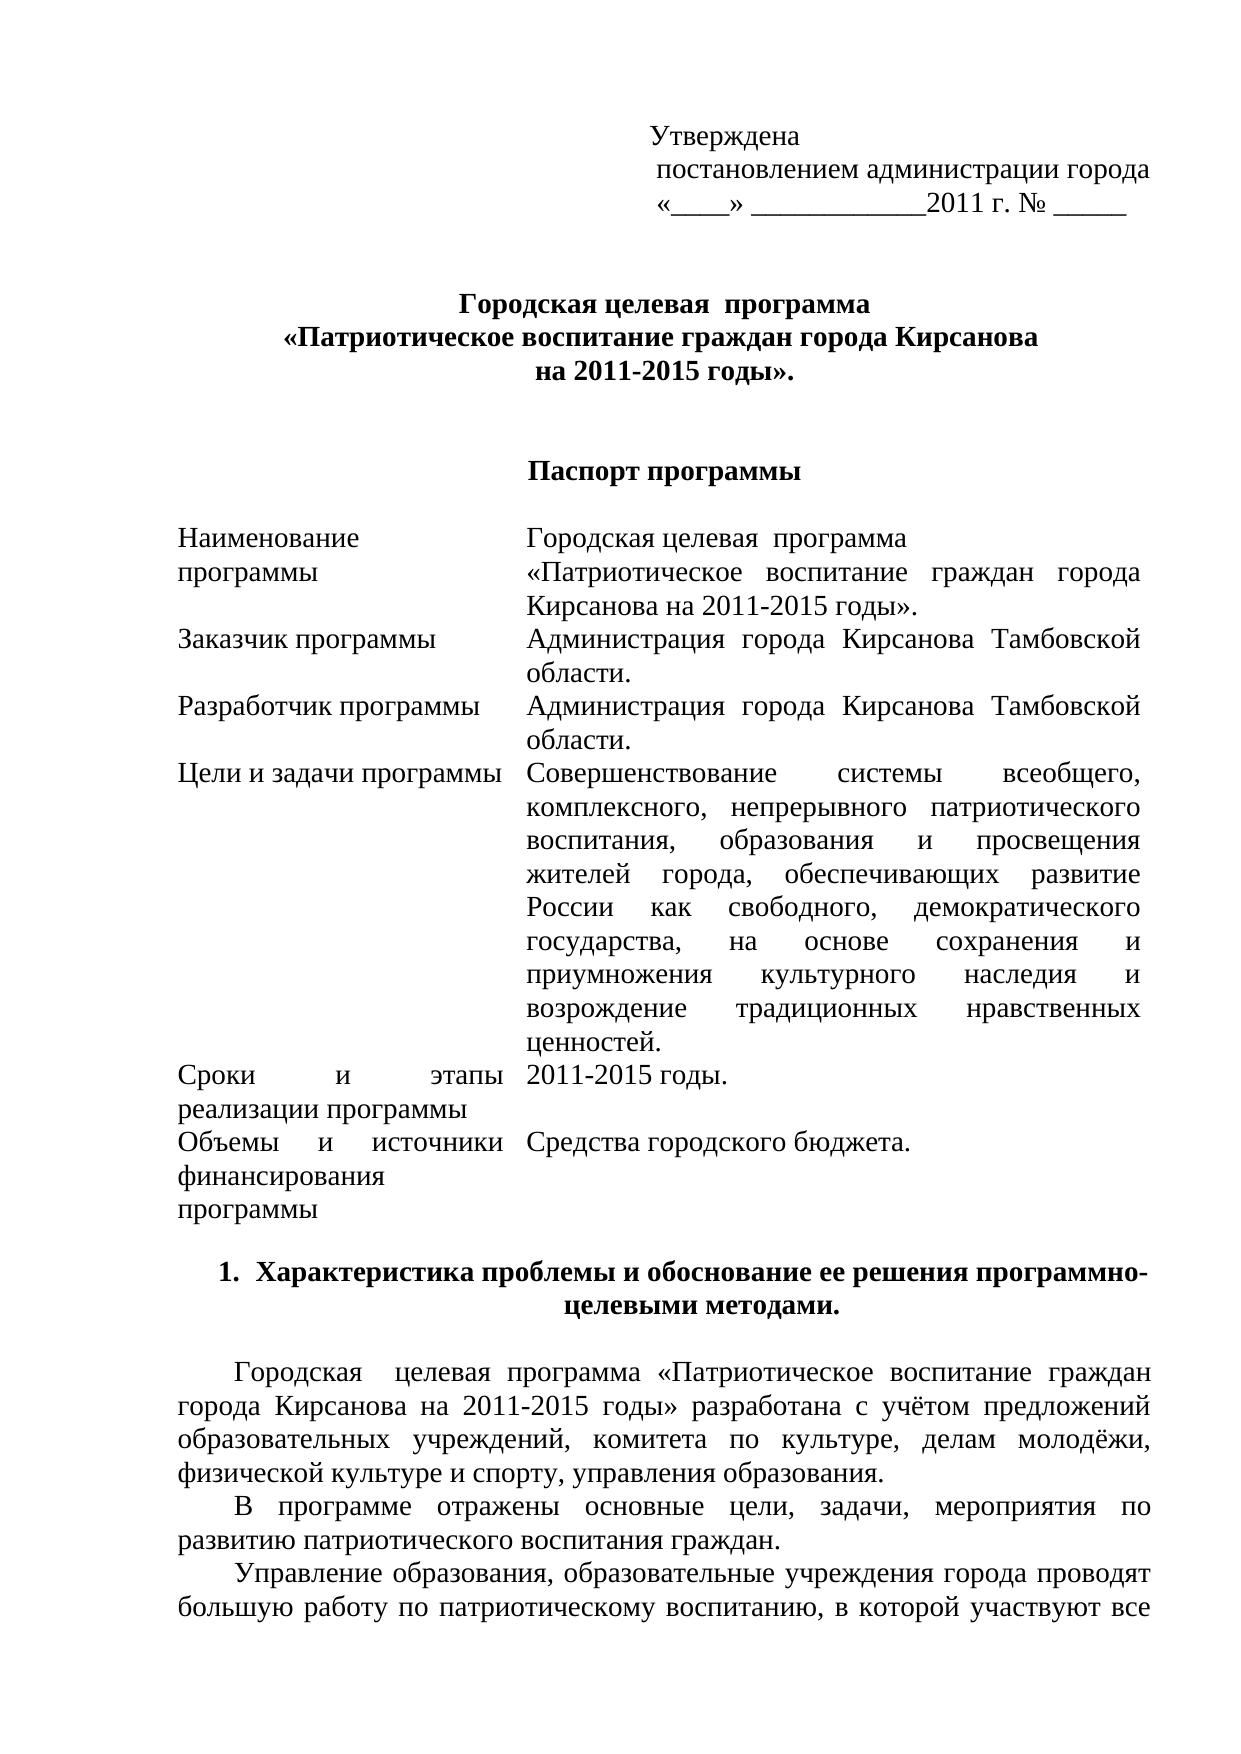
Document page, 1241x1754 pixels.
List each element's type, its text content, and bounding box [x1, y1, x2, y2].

table_cell Средства городского бюджета. [515, 1124, 1152, 1225]
table_cell Заказчик программы [166, 621, 515, 688]
text Управление образования, образовательные учреждения города проводят большую работу по патриотическому воспитанию, в которой участвуют все [177, 1556, 1152, 1623]
table_cell Администрация города Кирсанова Тамбовской области. [515, 688, 1152, 755]
text постановлением администрации города [620, 152, 1152, 185]
text «____» ____________2011 г. № _____ [620, 185, 1152, 219]
text В программе отражены основные цели, задачи, мероприятия по развитию патриотического воспитания граждан. [177, 1488, 1152, 1556]
table_header Наименование программы [166, 521, 515, 621]
table_header Городская целевая программа «Патриотическое воспитание граждан города Кирсанова на 2011-2015 годы». [515, 521, 1152, 621]
table_cell 2011-2015 годы. [515, 1057, 1152, 1124]
table_cell Совершенствование системы всеобщего, комплексного, непрерывного патриотического воспитания, образования и просвещения жителей города, обеспечивающих развитие России как свободного, демократического государства, на основе сохранения и приумножения культурного наследия и возрождение традиционных нравственных ценностей. [515, 755, 1152, 1057]
table_cell Сроки и этапы реализации программы [166, 1057, 515, 1124]
table_cell Цели и задачи программы [166, 755, 515, 1057]
list Характеристика проблемы и обоснование ее решения программно-целевыми методами. [215, 1254, 1152, 1321]
text Городская целевая программа [177, 286, 1152, 319]
text Паспорт программы [177, 453, 1152, 487]
table_cell Администрация города Кирсанова Тамбовской области. [515, 621, 1152, 688]
text Городская целевая программа «Патриотическое воспитание граждан города Кирсанова на 2011-2015 годы» разработана с учётом предложений образовательных учреждений, комитета по культуре, делам молодёжи, физической культуре и спорту, управления образования. [177, 1354, 1152, 1488]
table_cell Объемы и источники финансирования программы [166, 1124, 515, 1225]
text Утверждена [546, 118, 1152, 152]
text на 2011-2015 годы». [177, 353, 1152, 386]
table_cell Разработчик программы [166, 688, 515, 755]
text «Патриотическое воспитание граждан города Кирсанова [177, 319, 1152, 353]
